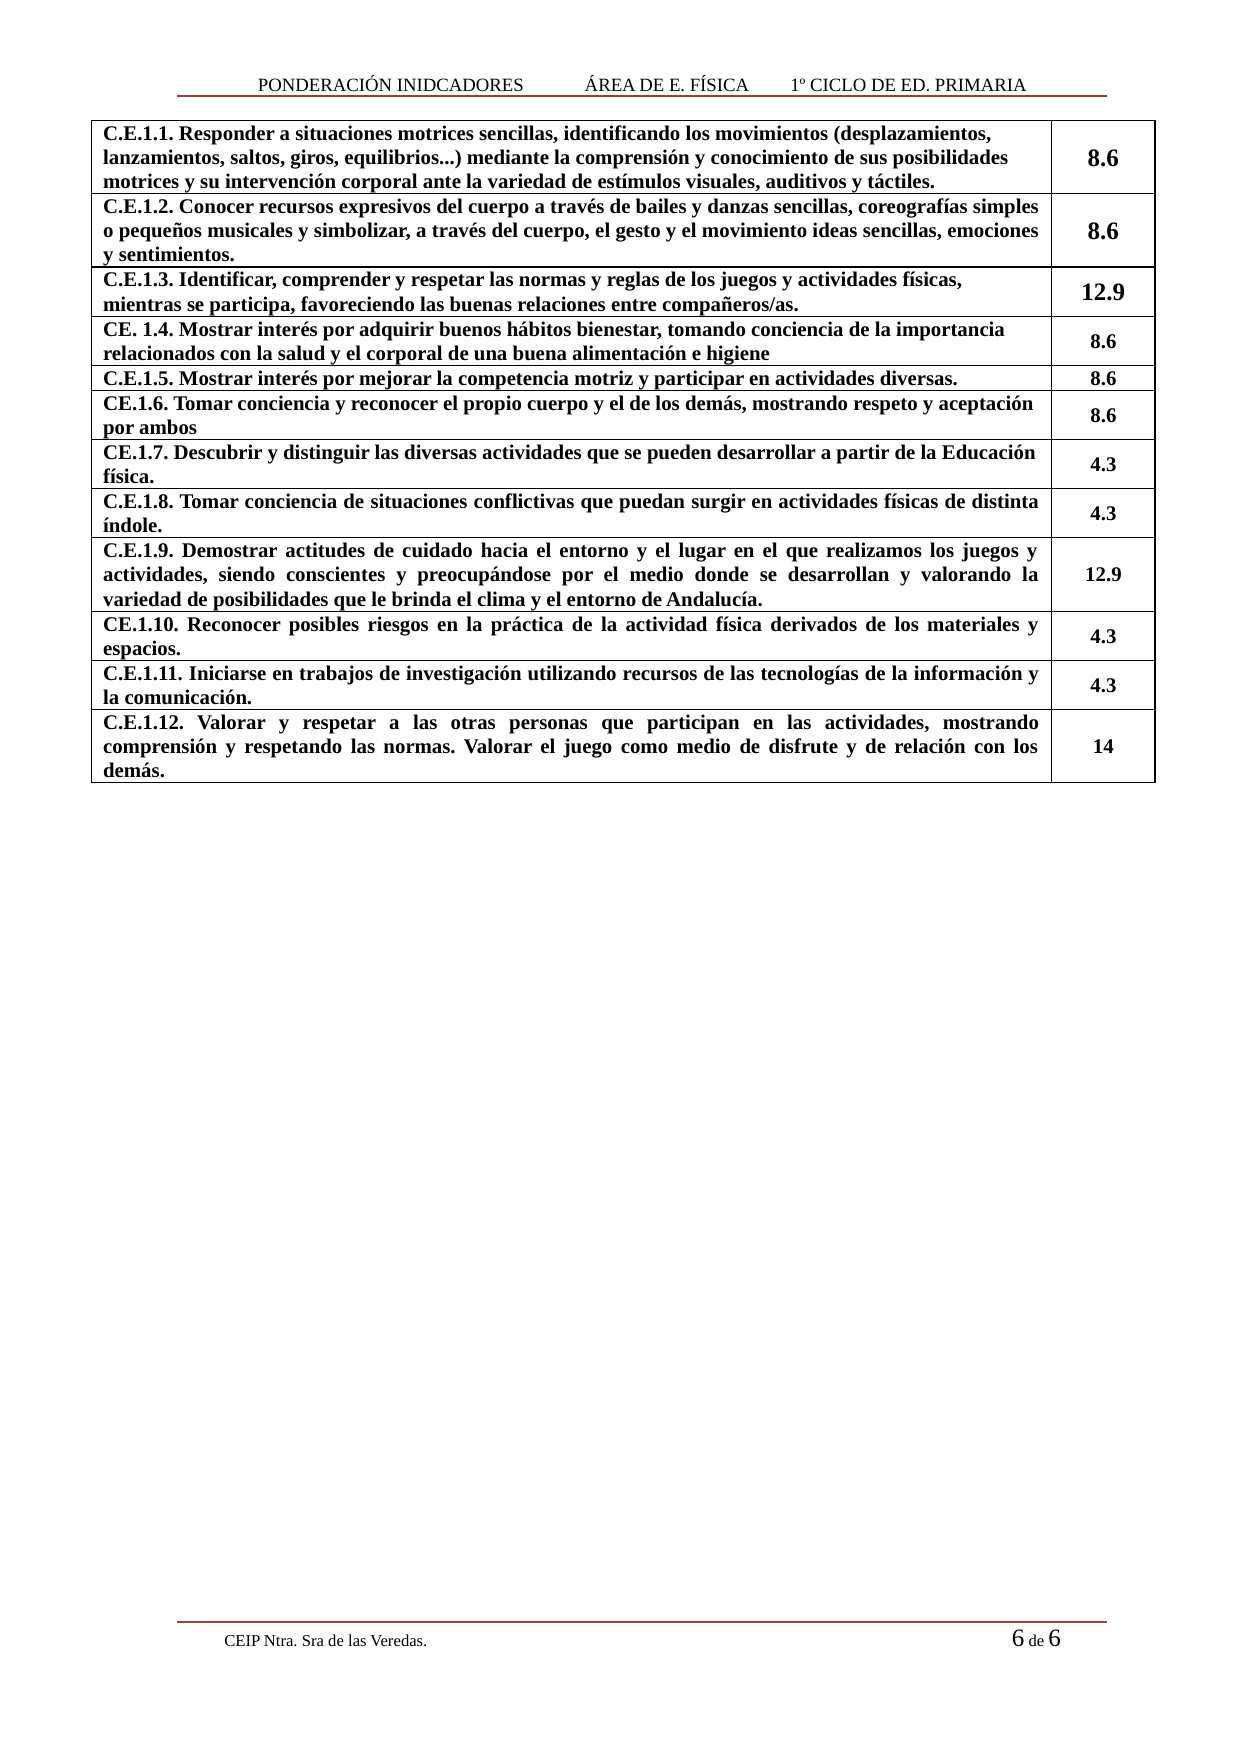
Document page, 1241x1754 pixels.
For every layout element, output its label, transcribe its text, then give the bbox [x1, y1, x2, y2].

table_cell C.E.1.12. Valorar y respetar a las otras personas que participan en las actividades, mostrando comprensión y respetando las normas. Valorar el juego como medio de disfrute y de relación con los demás. [92, 710, 1051, 782]
table_cell 8.6 [1052, 194, 1154, 266]
table_cell C.E.1.11. Iniciarse en trabajos de investigación utilizando recursos de las tecnologías de la información y la comunicación. [92, 661, 1051, 709]
table_cell C.E.1.1. Responder a situaciones motrices sencillas, identificando los movimientos (desplazamientos, lanzamientos, saltos, giros, equilibrios...) mediante la comprensión y conocimiento de sus posibilidades motrices y su intervención corporal ante la variedad de estímulos visuales, auditivos y táctiles. [92, 121, 1051, 193]
table_cell C.E.1.5. Mostrar interés por mejorar la competencia motriz y participar en actividades diversas. [92, 366, 1051, 390]
table_cell C.E.1.3. Identificar, comprender y respetar las normas y reglas de los juegos y actividades físicas, mientras se participa, favoreciendo las buenas relaciones entre compañeros/as. [92, 268, 1051, 316]
table_cell 4.3 [1052, 440, 1154, 488]
table_cell 8.6 [1052, 317, 1154, 365]
table_cell 4.3 [1052, 661, 1154, 709]
table_cell 4.3 [1052, 489, 1154, 537]
table_cell 12.9 [1052, 538, 1154, 611]
table_cell CE.1.7. Descubrir y distinguir las diversas actividades que se pueden desarrollar a partir de la Educación física. [92, 440, 1051, 488]
table_cell C.E.1.8. Tomar conciencia de situaciones conflictivas que puedan surgir en actividades físicas de distinta índole. [92, 489, 1051, 537]
table_cell CE.1.6. Tomar conciencia y reconocer el propio cuerpo y el de los demás, mostrando respeto y aceptación por ambos [92, 391, 1051, 439]
table_cell 14 [1052, 710, 1154, 782]
table_cell 12.9 [1052, 268, 1154, 316]
table_cell 8.6 [1052, 391, 1154, 439]
table_cell C.E.1.2. Conocer recursos expresivos del cuerpo a través de bailes y danzas sencillas, coreografías simples o pequeños musicales y simbolizar, a través del cuerpo, el gesto y el movimiento ideas sencillas, emociones y sentimientos. [92, 194, 1051, 266]
table_cell C.E.1.9. Demostrar actitudes de cuidado hacia el entorno y el lugar en el que realizamos los juegos y actividades, siendo conscientes y preocupándose por el medio donde se desarrollan y valorando la variedad de posibilidades que le brinda el clima y el entorno de Andalucía. [92, 538, 1051, 611]
table_cell CE.1.10. Reconocer posibles riesgos en la práctica de la actividad física derivados de los materiales y espacios. [92, 612, 1051, 660]
table_cell CE. 1.4. Mostrar interés por adquirir buenos hábitos bienestar, tomando conciencia de la importancia relacionados con la salud y el corporal de una buena alimentación e higiene [92, 317, 1051, 365]
table_cell 8.6 [1052, 366, 1154, 390]
table_cell 4.3 [1052, 612, 1154, 660]
table_cell 8.6 [1052, 121, 1154, 193]
